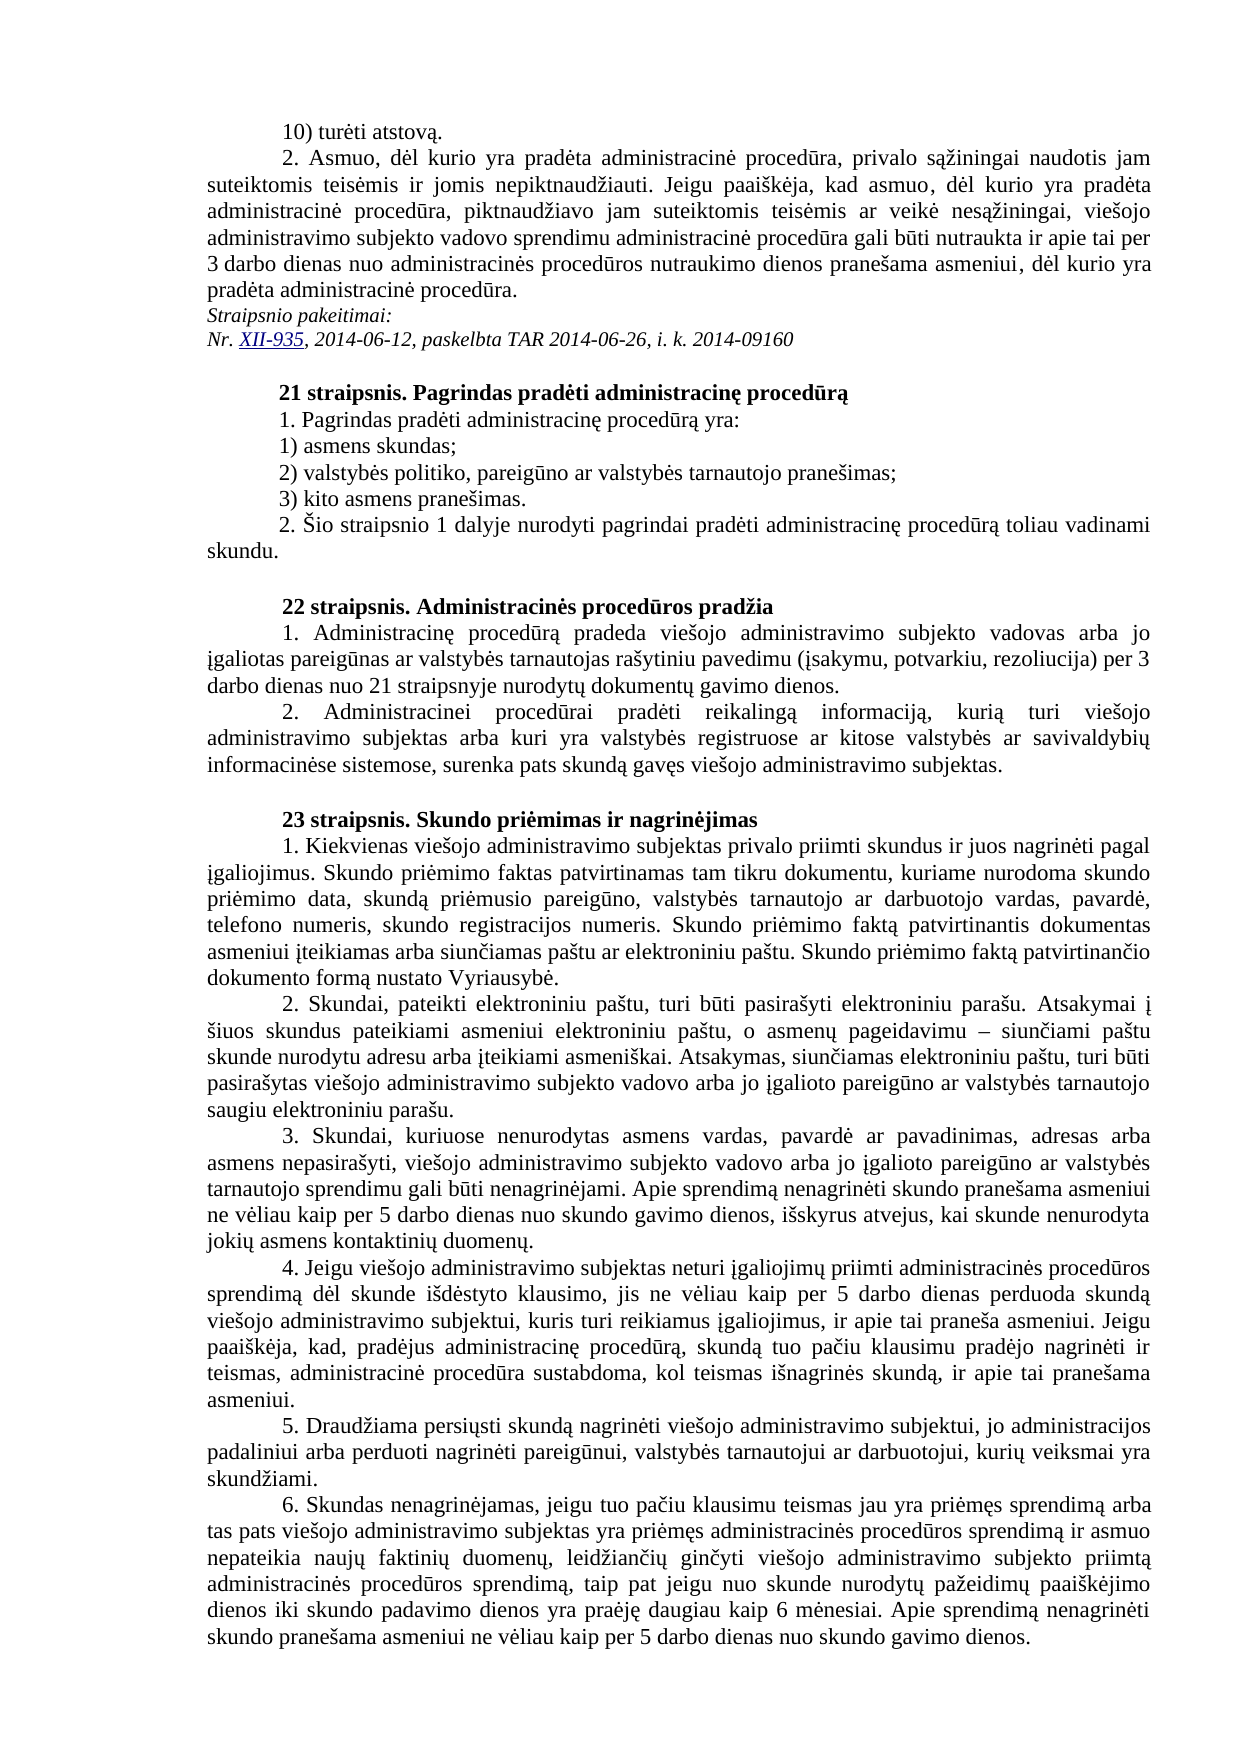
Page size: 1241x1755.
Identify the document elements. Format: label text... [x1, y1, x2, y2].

text 2. Šio straipsnio 1 dalyje nurodyti pagrindai pradėti administracinę procedūrą toliau vadinami skundu. [207, 511, 1152, 564]
text 2) valstybės politiko, pareigūno ar valstybės tarnautojo pranešimas; [207, 458, 1152, 485]
text 1. Administracinę procedūrą pradeda viešojo administravimo subjekto vadovas arba jo įgaliotas pareigūnas ar valstybės tarnautojas rašytiniu pavedimu (įsakymu, potvarkiu, rezoliucija) per 3 darbo dienas nuo 21 straipsnyje nurodytų dokumentų gavimo dienos. [207, 619, 1152, 698]
text 4. Jeigu viešojo administravimo subjektas neturi įgaliojimų priimti administracinės procedūros sprendimą dėl skunde išdėstyto klausimo, jis ne vėliau kaip per 5 darbo dienas perduoda skundą viešojo administravimo subjektui, kuris turi reikiamus įgaliojimus, ir apie tai praneša asmeniui. Jeigu paaiškėja, kad, pradėjus administracinę procedūrą, skundą tuo pačiu klausimu pradėjo nagrinėti ir teismas, administracinė procedūra sustabdoma, kol teismas išnagrinės skundą, ir apie tai pranešama asmeniui. [207, 1254, 1152, 1412]
text 22 straipsnis. Administracinės procedūros pradžia [207, 593, 1152, 619]
text 1. Pagrindas pradėti administracinę procedūrą yra: [207, 406, 1152, 432]
text Nr. XII-935, 2014-06-12, paskelbta TAR 2014-06-26, i. k. 2014-09160 [207, 327, 1152, 351]
text 1) asmens skundas; [207, 432, 1152, 458]
text 21 straipsnis. Pagrindas pradėti administracinę procedūrą [207, 379, 1152, 406]
text 2. Asmuo, dėl kurio yra pradėta administracinė procedūra, privalo sąžiningai naudotis jam suteiktomis teisėmis ir jomis nepiktnaudžiauti. Jeigu paaiškėja, kad asmuo, dėl kurio yra pradėta administracinė procedūra, piktnaudžiavo jam suteiktomis teisėmis ar veikė nesąžiningai, viešojo administravimo subjekto vadovo sprendimu administracinė procedūra gali būti nutraukta ir apie tai per 3 darbo dienas nuo administracinės procedūros nutraukimo dienos pranešama asmeniui, dėl kurio yra pradėta administracinė procedūra. [207, 144, 1152, 303]
text 10) turėti atstovą. [207, 118, 1152, 144]
text 2. Skundai, pateikti elektroniniu paštu, turi būti pasirašyti elektroniniu parašu. Atsakymai į šiuos skundus pateikiami asmeniui elektroniniu paštu, o asmenų pageidavimu – siunčiami paštu skunde nurodytu adresu arba įteikiami asmeniškai. Atsakymas, siunčiamas elektroniniu paštu, turi būti pasirašytas viešojo administravimo subjekto vadovo arba jo įgalioto pareigūno ar valstybės tarnautojo saugiu elektroniniu parašu. [207, 990, 1152, 1122]
text 6. Skundas nenagrinėjamas, jeigu tuo pačiu klausimu teismas jau yra priėmęs sprendimą arba tas pats viešojo administravimo subjektas yra priėmęs administracinės procedūros sprendimą ir asmuo nepateikia naujų faktinių duomenų, leidžiančių ginčyti viešojo administravimo subjekto priimtą administracinės procedūros sprendimą, taip pat jeigu nuo skunde nurodytų pažeidimų paaiškėjimo dienos iki skundo padavimo dienos yra praėję daugiau kaip 6 mėnesiai. Apie sprendimą nenagrinėti skundo pranešama asmeniui ne vėliau kaip per 5 darbo dienas nuo skundo gavimo dienos. [207, 1491, 1152, 1649]
text 23 straipsnis. Skundo priėmimas ir nagrinėjimas [207, 806, 1152, 832]
text 3) kito asmens pranešimas. [207, 485, 1152, 511]
text 3. Skundai, kuriuose nenurodytas asmens vardas, pavardė ar pavadinimas, adresas arba asmens nepasirašyti, viešojo administravimo subjekto vadovo arba jo įgalioto pareigūno ar valstybės tarnautojo sprendimu gali būti nenagrinėjami. Apie sprendimą nenagrinėti skundo pranešama asmeniui ne vėliau kaip per 5 darbo dienas nuo skundo gavimo dienos, išskyrus atvejus, kai skunde nenurodyta jokių asmens kontaktinių duomenų. [207, 1122, 1152, 1254]
text Straipsnio pakeitimai: [207, 303, 1152, 327]
text 5. Draudžiama persiųsti skundą nagrinėti viešojo administravimo subjektui, jo administracijos padaliniui arba perduoti nagrinėti pareigūnui, valstybės tarnautojui ar darbuotojui, kurių veiksmai yra skundžiami. [207, 1412, 1152, 1491]
text 2. Administracinei procedūrai pradėti reikalingą informaciją, kurią turi viešojo administravimo subjektas arba kuri yra valstybės registruose ar kitose valstybės ar savivaldybių informacinėse sistemose, surenka pats skundą gavęs viešojo administravimo subjektas. [207, 698, 1152, 777]
text 1. Kiekvienas viešojo administravimo subjektas privalo priimti skundus ir juos nagrinėti pagal įgaliojimus. Skundo priėmimo faktas patvirtinamas tam tikru dokumentu, kuriame nurodoma skundo priėmimo data, skundą priėmusio pareigūno, valstybės tarnautojo ar darbuotojo vardas, pavardė, telefono numeris, skundo registracijos numeris. Skundo priėmimo faktą patvirtinantis dokumentas asmeniui įteikiamas arba siunčiamas paštu ar elektroniniu paštu. Skundo priėmimo faktą patvirtinančio dokumento formą nustato Vyriausybė. [207, 832, 1152, 990]
